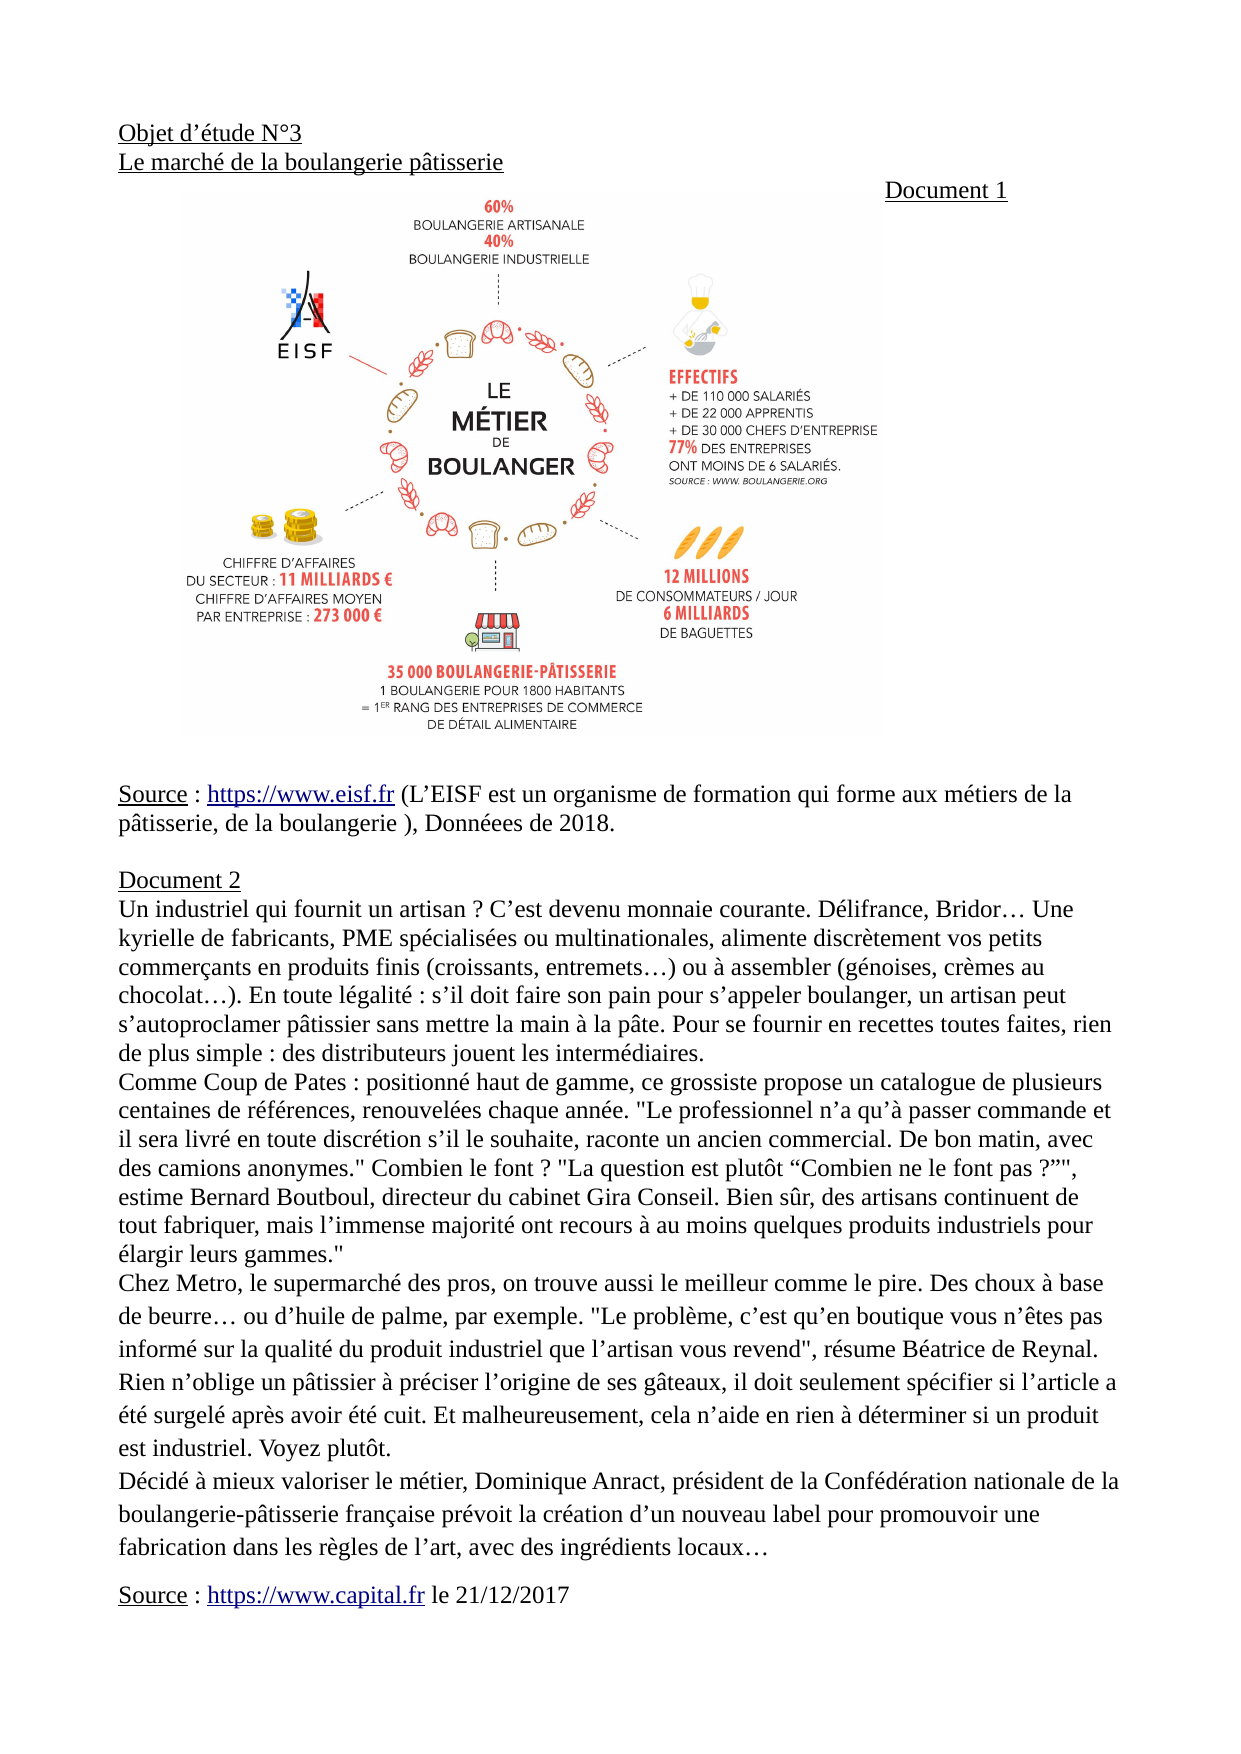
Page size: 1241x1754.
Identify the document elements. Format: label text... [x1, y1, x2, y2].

text Source : https://www.capital.fr le 21/12/2017 [118, 1580, 1122, 1609]
text Document 2 Un industriel qui fournit un artisan ? C’est devenu monnaie courante. Délifrance, Bridor… Une kyrielle de fabricants, PME spécialisées ou multinationales, alimente discrètement vos petits commerçants en produits finis (croissants, entremets…) ou à assembler (génoises, crèmes au chocolat…). En toute légalité : s’il doit faire son pain pour s’appeler boulanger, un artisan peut s’autoproclamer pâtissier sans mettre la main à la pâte. Pour se fournir en recettes toutes faites, rien de plus simple : des distributeurs jouent les intermédiaires. Comme Coup de Pates : positionné haut de gamme, ce grossiste propose un catalogue de plusieurs centaines de références, renouvelées chaque année. "Le professionnel n’a qu’à passer commande et il sera livré en toute discrétion s’il le souhaite, raconte un ancien commercial. De bon matin, avec des camions anonymes." Combien le font ? "La question est plutôt “Combien ne le font pas ?”", estime Bernard Boutboul, directeur du cabinet Gira Conseil. Bien sûr, des artisans continuent de tout fabriquer, mais l’immense majorité ont recours à au moins quelques produits industriels pour élargir leurs gammes." [118, 837, 1122, 1268]
text Chez Metro, le supermarché des pros, on trouve aussi le meilleur comme le pire. Des choux à base de beurre… ou d’huile de palme, par exemple. "Le problème, c’est qu’en boutique vous n’êtes pas informé sur la qualité du produit industriel que l’artisan vous revend", résume Béatrice de Reynal. Rien n’oblige un pâtissier à préciser l’origine de ses gâteaux, il doit seulement spécifier si l’article a été surgelé après avoir été cuit. Et malheureusement, cela n’aide en rien à déterminer si un produit est industriel. Voyez plutôt. Décidé à mieux valoriser le métier, Dominique Anract, président de la Confédération nationale de la boulangerie-pâtisserie française prévoit la création d’un nouveau label pour promouvoir une fabrication dans les règles de l’art, avec des ingrédients locaux… [118, 1268, 1122, 1561]
text Objet d’étude N°3 Le marché de la boulangerie pâtisserie Document 1 [118, 118, 1122, 319]
text Source : https://www.eisf.fr (L’EISF est un organisme de formation qui forme aux métiers de la pâtisserie, de la boulangerie ), Donnéees de 2018. [118, 319, 1122, 837]
picture [181, 191, 885, 735]
